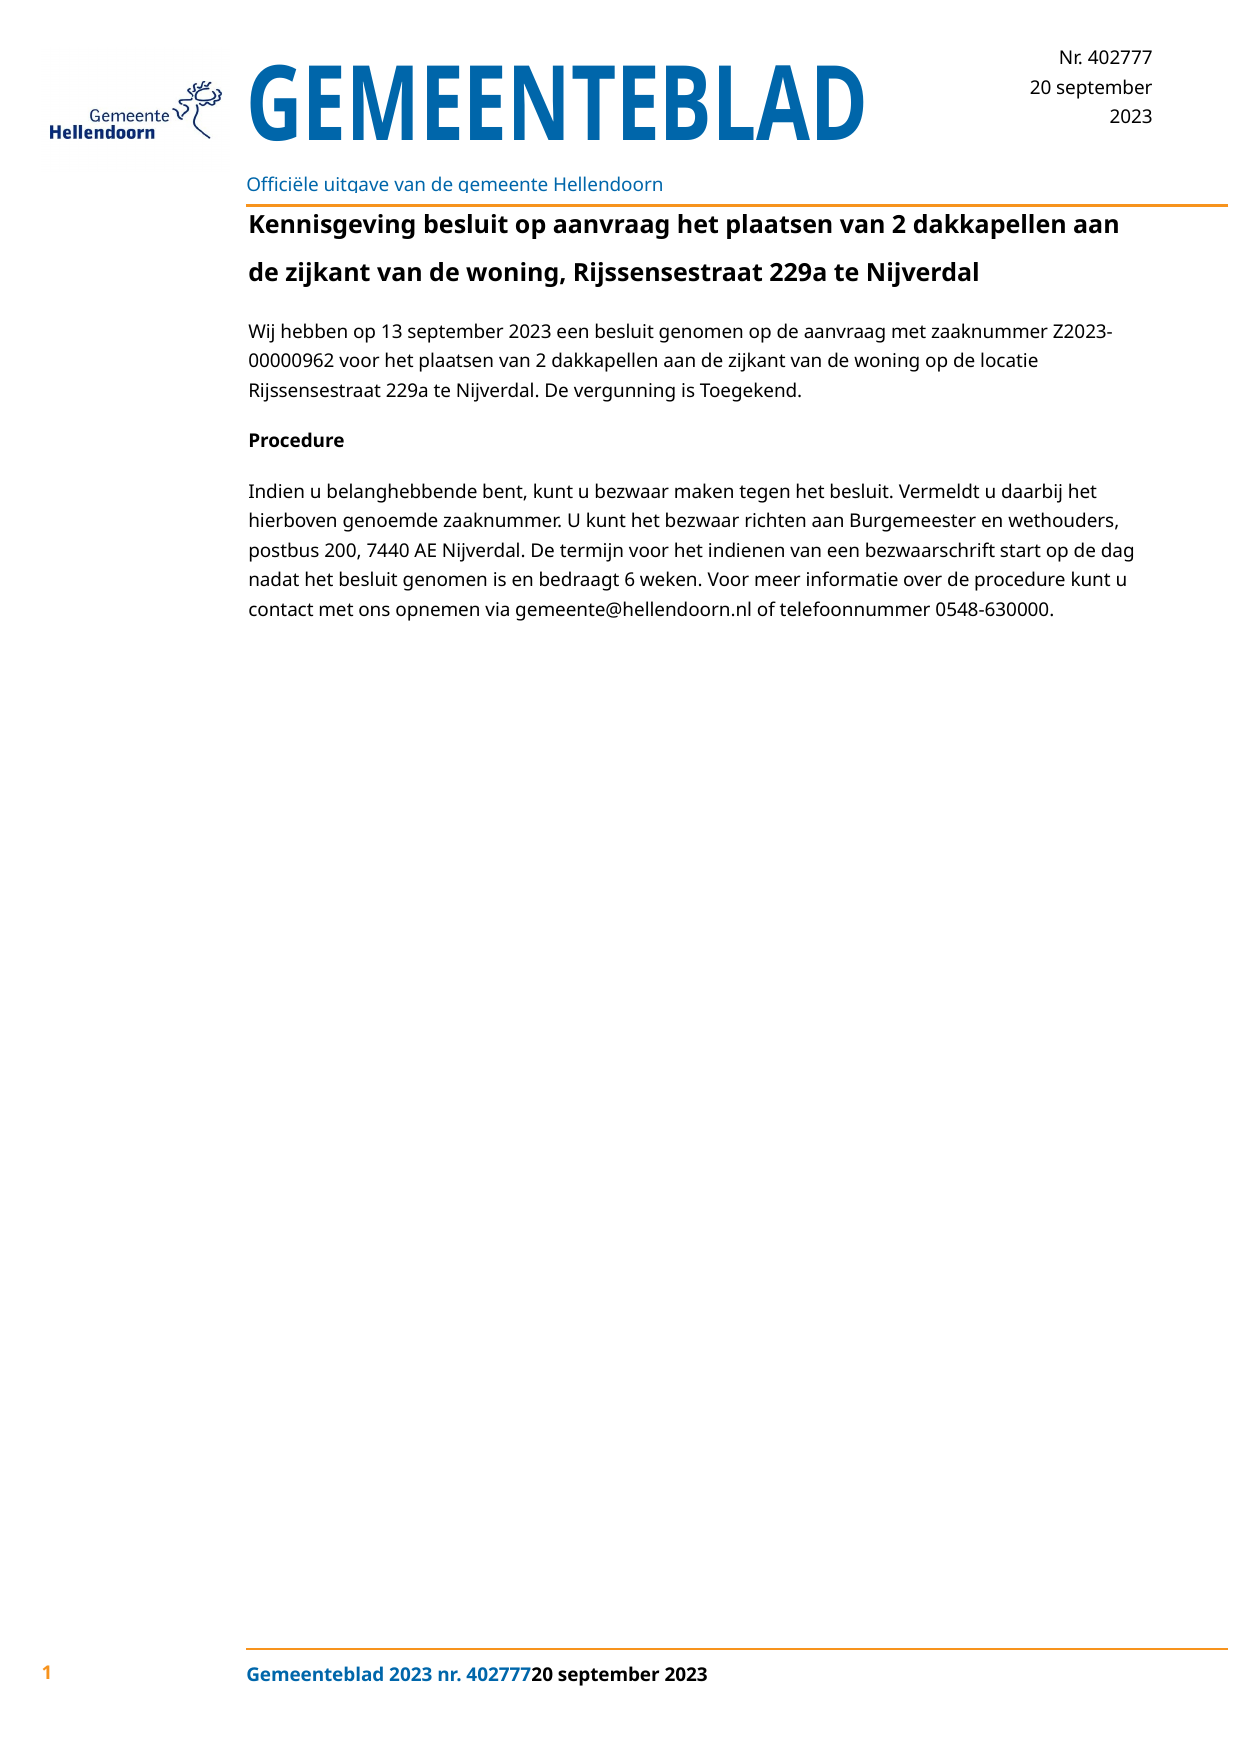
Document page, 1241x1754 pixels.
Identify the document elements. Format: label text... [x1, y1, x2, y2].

text Procedure [248, 427, 1152, 453]
text Kennisgeving besluit op aanvraag het plaatsen van 2 dakkapellen aan de zijkant van de woning, Rijssensestraat 229a te Nijverdal [248, 207, 1152, 288]
text Indien u belanghebbende bent, kunt u bezwaar maken tegen het besluit. Vermeldt u daarbij het hierboven genoemde zaaknummer. U kunt het bezwaar richten aan Burgemeester en wethouders, postbus 200, 7440 AE Nijverdal. De termijn voor het indienen van een bezwaarschrift start op de dag nadat het besluit genomen is en bedraagt 6 weken. Voor meer informatie over de procedure kunt u contact met ons opnemen via gemeente@hellendoorn.nl of telefoonnummer 0548-630000. [248, 478, 1152, 622]
text Wij hebben op 13 september 2023 een besluit genomen op de aanvraag met zaaknummer Z2023-00000962 voor het plaatsen van 2 dakkapellen aan de zijkant van de woning op de locatie Rijssensestraat 229a te Nijverdal. De vergunning is Toegekend. [248, 318, 1152, 403]
picture [41, 47, 231, 172]
